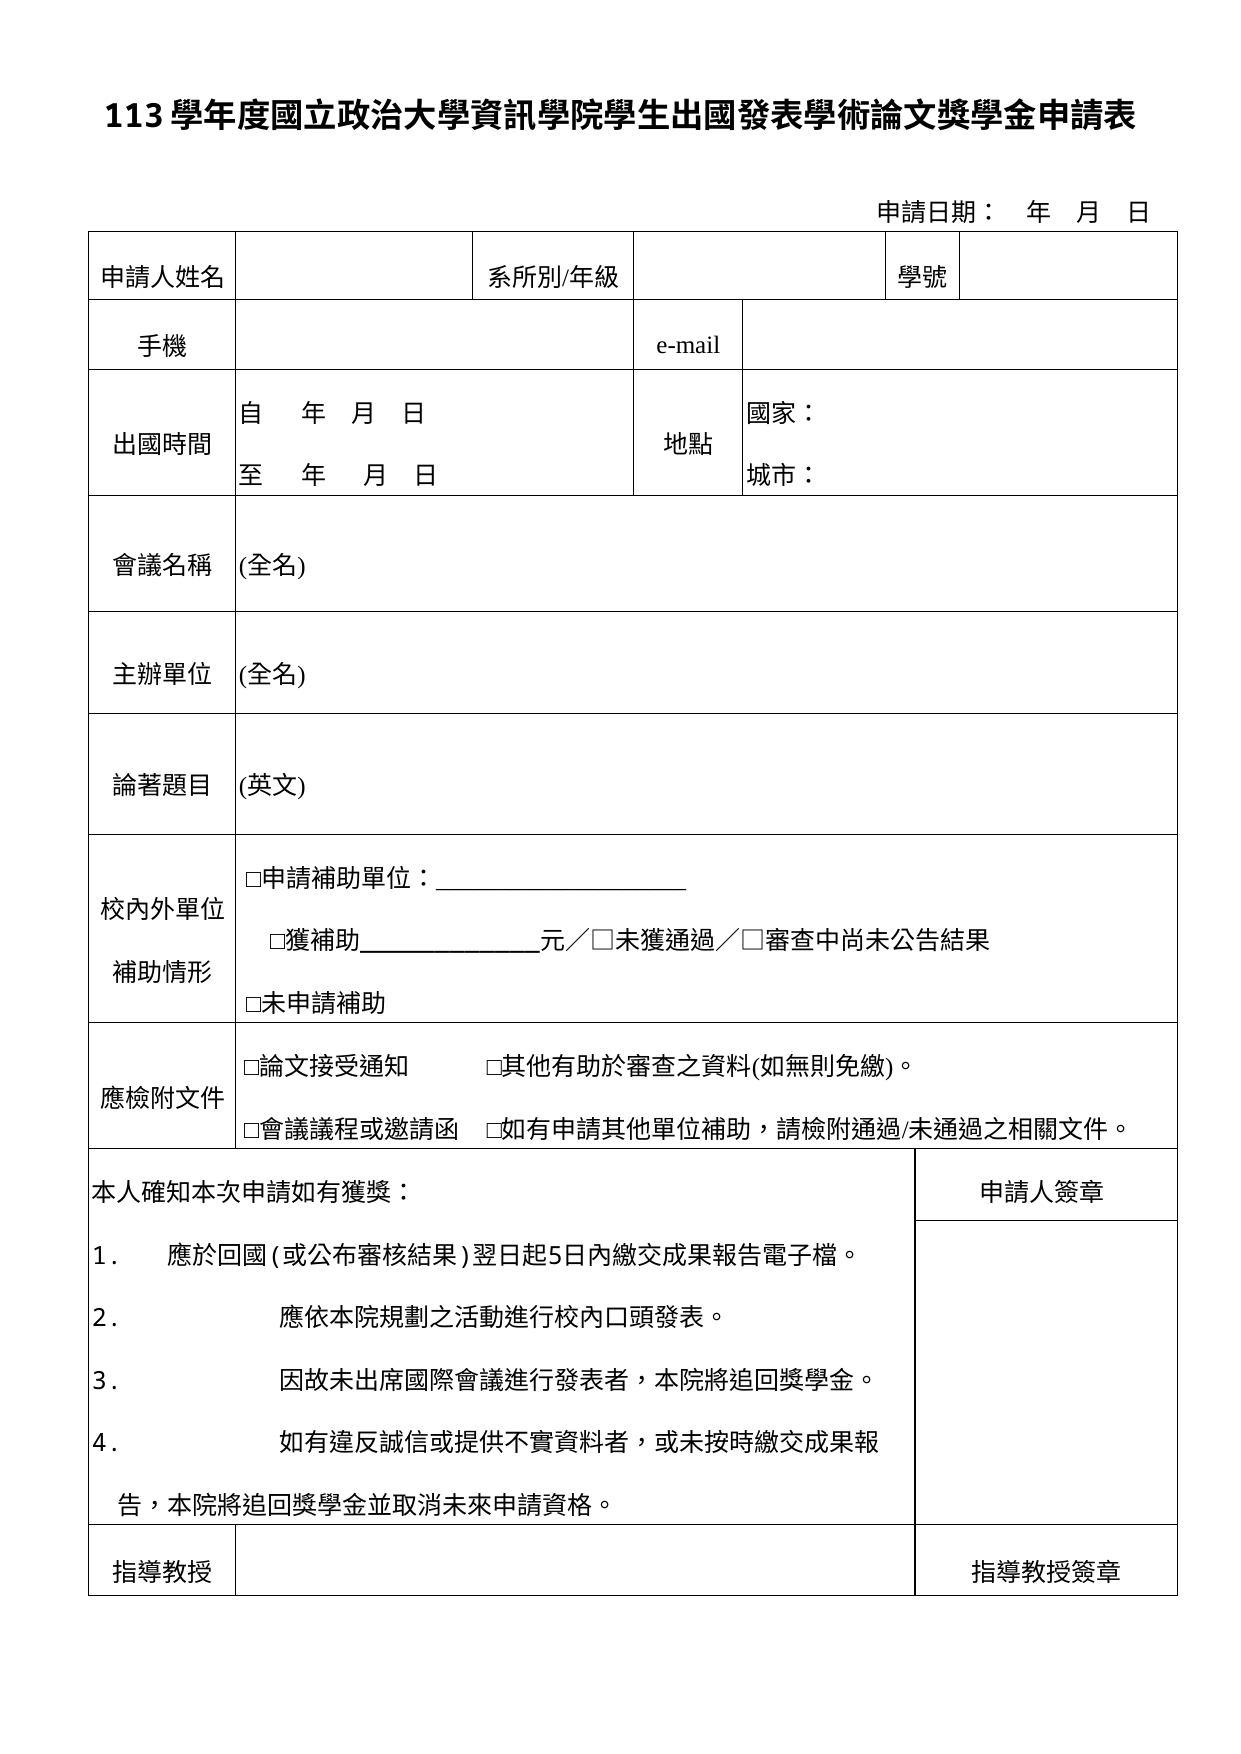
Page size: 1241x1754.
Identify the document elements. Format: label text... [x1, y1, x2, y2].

table_cell [916, 1221, 1177, 1524]
table_header [634, 232, 885, 299]
table_cell [236, 1525, 914, 1595]
table_cell [743, 300, 1177, 369]
table_cell 自 年 月 日 至 年 月 日 [236, 370, 633, 495]
table_cell 校內外單位補助情形 [89, 835, 235, 1022]
table_header [960, 232, 1177, 299]
table_header 系所別/年級 [473, 232, 633, 299]
table_header 申請人姓名 [89, 232, 235, 299]
table_header 學號 [886, 232, 959, 299]
table_cell [236, 300, 633, 369]
table_cell 申請人簽章 [916, 1149, 1177, 1220]
table_header [236, 232, 472, 299]
table_cell 應檢附文件 [89, 1023, 235, 1148]
table_cell 地點 [634, 370, 742, 495]
table_cell 主辦單位 [89, 612, 235, 712]
table_cell 指導教授 [89, 1525, 235, 1595]
table_cell 指導教授簽章 [916, 1525, 1177, 1595]
table_cell (英文) [236, 714, 1177, 834]
table_cell e-mail [634, 300, 742, 369]
text 申請日期： 年 月 日 [89, 168, 1152, 231]
table_cell □論文接受通知 □其他有助於審查之資料(如無則免繳)。 □會議議程或邀請函 □如有申請其他單位補助，請檢附通過/未通過之相關文件。 [236, 1023, 1177, 1148]
table_cell 會議名稱 [89, 496, 235, 611]
table_cell 論著題目 [89, 714, 235, 834]
table_cell (全名) [236, 612, 1177, 712]
table_cell (全名) [236, 496, 1177, 611]
table_cell 手機 [89, 300, 235, 369]
table_cell 國家： 城市： [743, 370, 1177, 495]
table_cell 本人確知本次申請如有獲獎： 應於回國(或公布審核結果)翌日起5日內繳交成果報告電子檔。 應依本院規劃之活動進行校內口頭發表。 因故未出席國際會議進行發表者，本院將追回獎學金。 如有違反誠信或提供不實資料者，或未按時繳交成果報告，本院將追回獎學金並取消未來申請資格。 [89, 1149, 914, 1524]
table_cell □申請補助單位：____________________ □獲補助____________元／□未獲通過／□審查中尚未公告結果 □未申請補助 [236, 835, 1177, 1022]
table_cell 出國時間 [89, 370, 235, 495]
